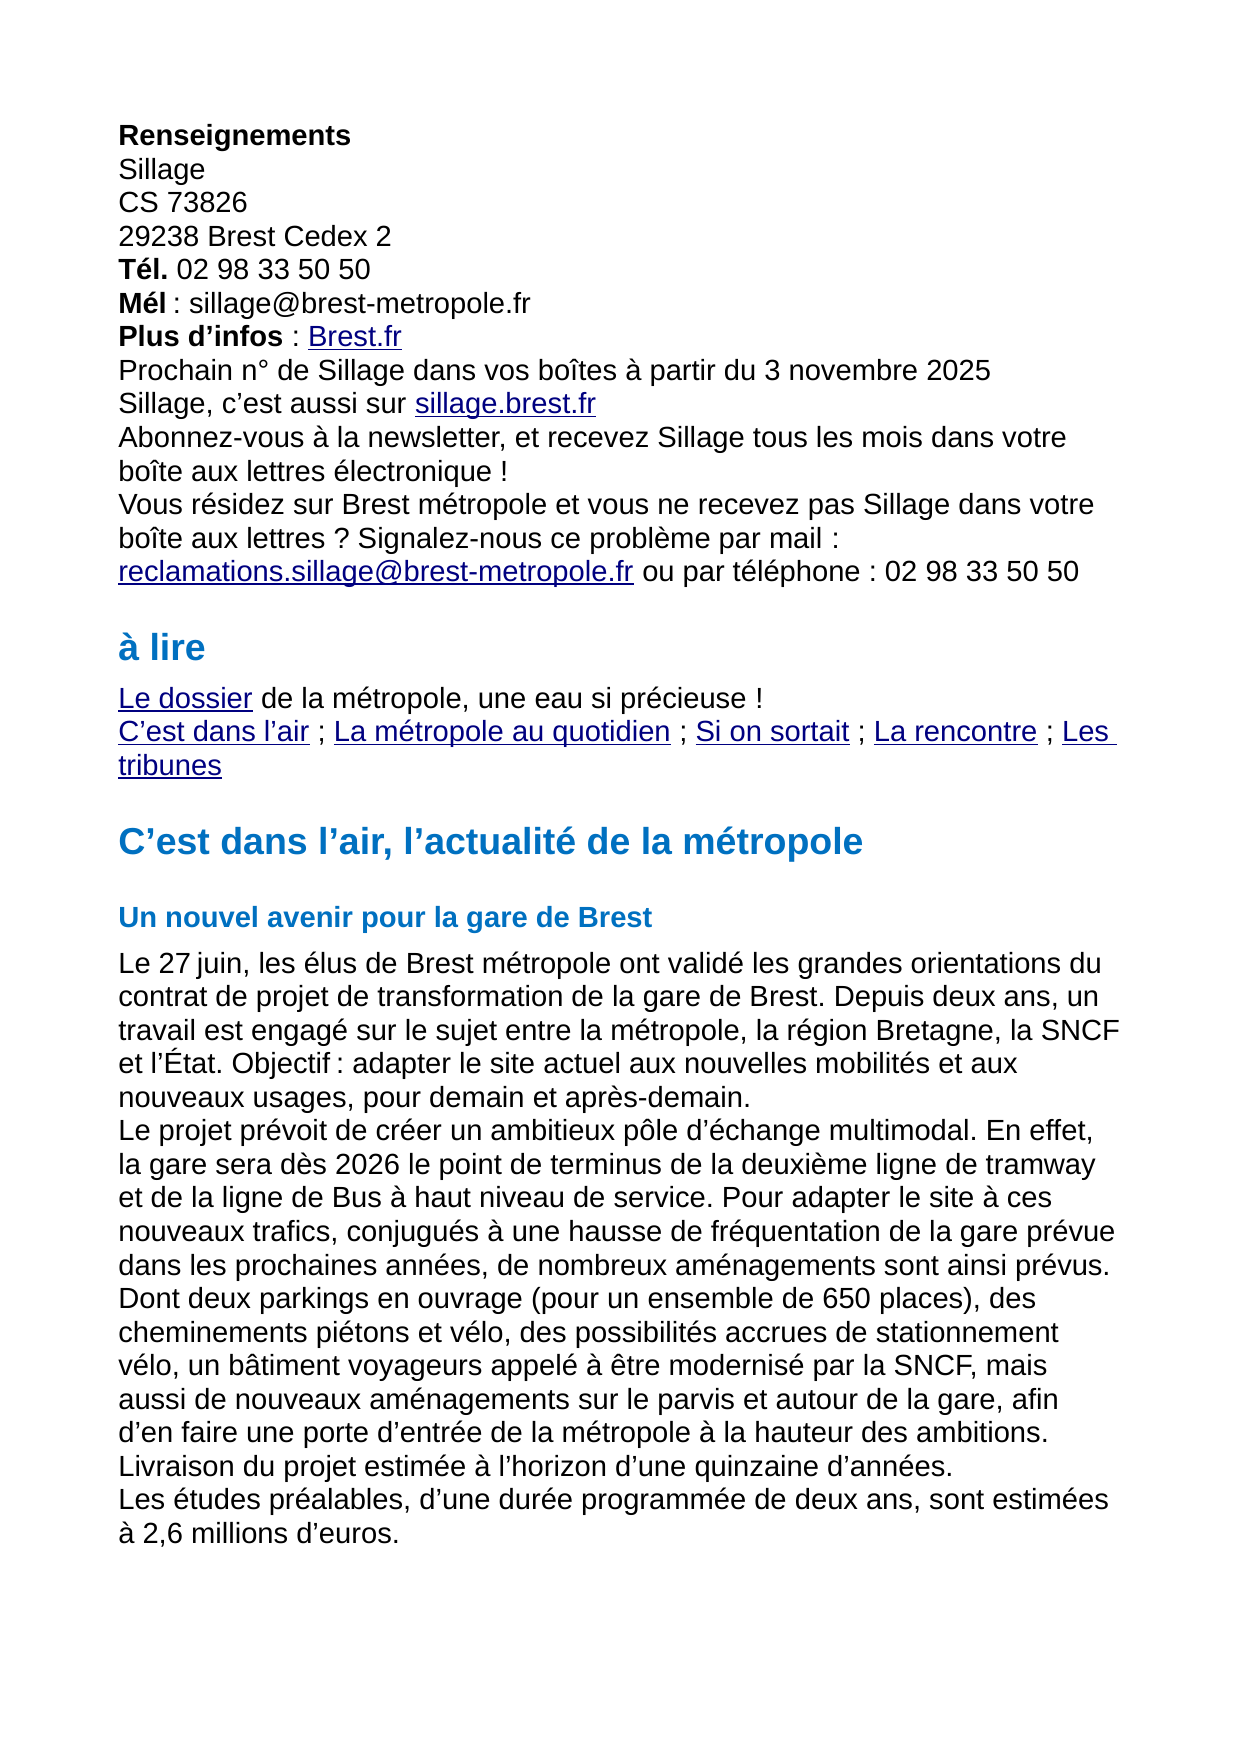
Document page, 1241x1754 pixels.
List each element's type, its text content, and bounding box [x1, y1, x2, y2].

subtitle à lire [118, 625, 1122, 668]
text Mél : sillage@brest-metropole.fr [118, 286, 1122, 319]
text Le projet prévoit de créer un ambitieux pôle d’échange multimodal. En effet, la gare sera dès 2026 le point de terminus de la deuxième ligne de tramway et de la ligne de Bus à haut niveau de service. Pour adapter le site à ces nouveaux trafics, conjugués à une hausse de fréquentation de la gare prévue dans les prochaines années, de nombreux aménagements sont ainsi prévus. Dont deux parkings en ouvrage (pour un ensemble de 650 places), des cheminements piétons et vélo, des possibilités accrues de stationnement vélo, un bâtiment voyageurs appelé à être modernisé par la SNCF, mais aussi de nouveaux aménagements sur le parvis et autour de la gare, afin d’en faire une porte d’entrée de la métropole à la hauteur des ambitions. Livraison du projet estimée à l’horizon d’une quinzaine d’années. [118, 1113, 1122, 1482]
text Prochain n° de Sillage dans vos boîtes à partir du 3 novembre 2025 [118, 353, 1122, 386]
text Le dossier de la métropole, une eau si précieuse ! [118, 681, 1122, 714]
text 29238 Brest Cedex 2 [118, 219, 1122, 252]
text CS 73826 [118, 185, 1122, 219]
text Les études préalables, d’une durée programmée de deux ans, sont estimées à 2,6 millions d’euros. [118, 1482, 1122, 1549]
text C’est dans l’air ; La métropole au quotidien ; Si on sortait ; La rencontre ; Les tribunes [118, 714, 1123, 781]
text Tél. 02 98 33 50 50 [118, 252, 1122, 286]
subtitle C’est dans l’air, l’actualité de la métropole [118, 819, 1122, 862]
text Vous résidez sur Brest métropole et vous ne recevez pas Sillage dans votre boîte aux lettres ? Signalez-nous ce problème par mail : reclamations.sillage@brest-metropole.fr ou par téléphone : 02 98 33 50 50 [118, 487, 1122, 588]
text Abonnez-vous à la newsletter, et recevez Sillage tous les mois dans votre boîte aux lettres électronique ! [118, 420, 1122, 487]
text Renseignements [118, 118, 1122, 152]
text Le 27 juin, les élus de Brest métropole ont validé les grandes orientations du contrat de projet de transformation de la gare de Brest. Depuis deux ans, un travail est engagé sur le sujet entre la métropole, la région Bretagne, la SNCF et l’État. Objectif : adapter le site actuel aux nouvelles mobilités et aux nouveaux usages, pour demain et après-demain. [118, 946, 1122, 1113]
text Sillage [118, 152, 1122, 185]
text Sillage, c’est aussi sur sillage.brest.fr [118, 386, 1122, 420]
text Plus d’infos : Brest.fr [118, 319, 1122, 353]
subtitle Un nouvel avenir pour la gare de Brest [118, 899, 1122, 933]
